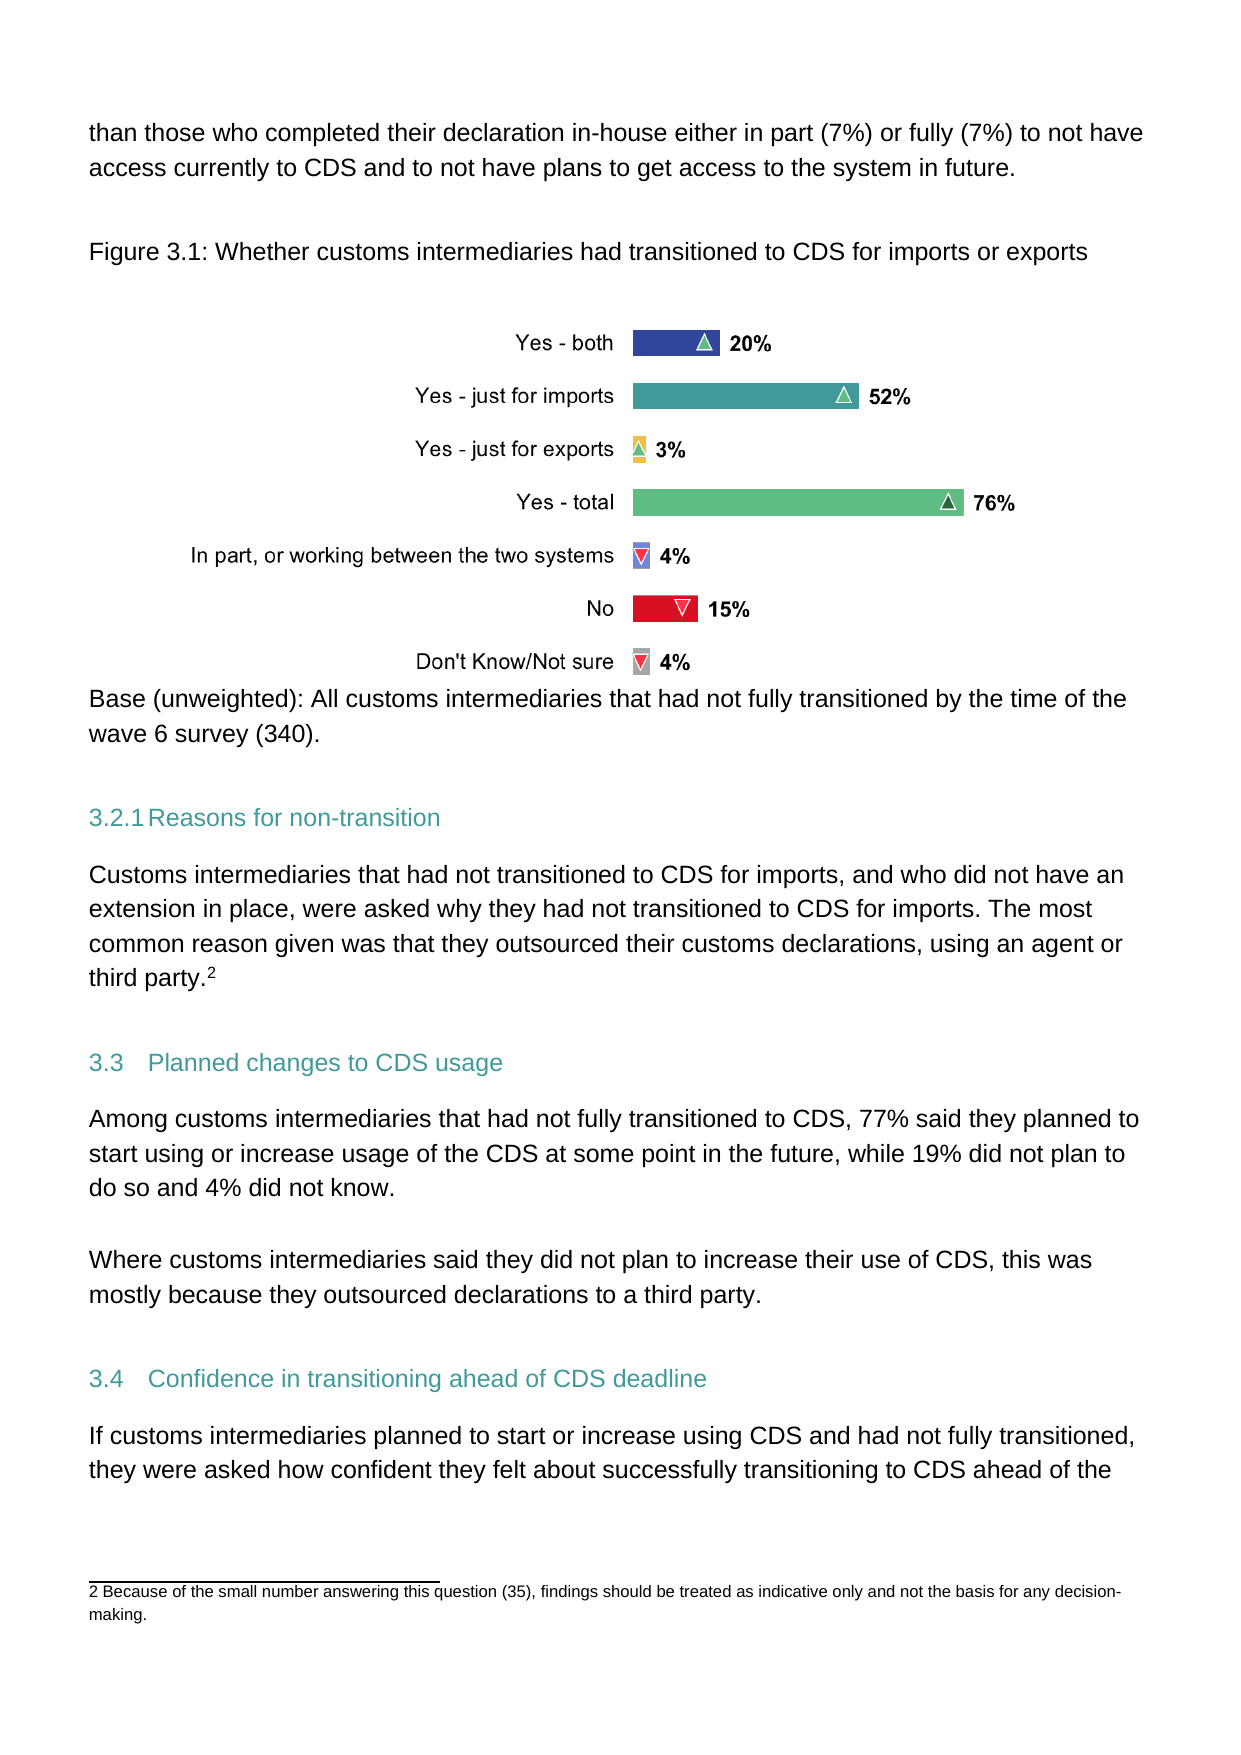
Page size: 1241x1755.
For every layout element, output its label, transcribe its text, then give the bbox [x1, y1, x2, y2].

text Where customs intermediaries said they did not plan to increase their use of CDS, this was mostly because they outsourced declarations to a third party. [89, 1245, 1152, 1309]
text than those who completed their declaration in-house either in part (7%) or fully (7%) to not have access currently to CDS and to not have plans to get access to the system in future. [89, 118, 1152, 181]
text Figure 3.1: Whether customs intermediaries had transitioned to CDS for imports or exports [89, 237, 1152, 266]
text Base (unweighted): All customs intermediaries that had not fully transitioned by the time of the wave 6 survey (340). [89, 278, 1152, 748]
text Among customs intermediaries that had not fully transitioned to CDS, 77% said they planned to start using or increase usage of the CDS at some point in the future, while 19% did not plan to do so and 4% did not know. [89, 1104, 1152, 1202]
text Customs intermediaries that had not transitioned to CDS for imports, and who did not have an extension in place, were asked why they had not transitioned to CDS for imports. The most common reason given was that they outsourced their customs declarations, using an agent or third party. [89, 860, 1152, 992]
subtitle Reasons for non-transition [89, 803, 1152, 832]
list If customs intermediaries planned to start or increase using CDS and had not fully transitioned, they were asked how confident they felt about successfully transitioning to CDS ahead of the [89, 1421, 1152, 1519]
text Because of the small number answering this question (35), findings should be treated as indicative only and not the basis for any decision-making. [89, 1582, 1152, 1624]
subtitle Planned changes to CDS usage [89, 1048, 1152, 1077]
subtitle Confidence in transitioning ahead of CDS deadline [89, 1364, 1152, 1393]
